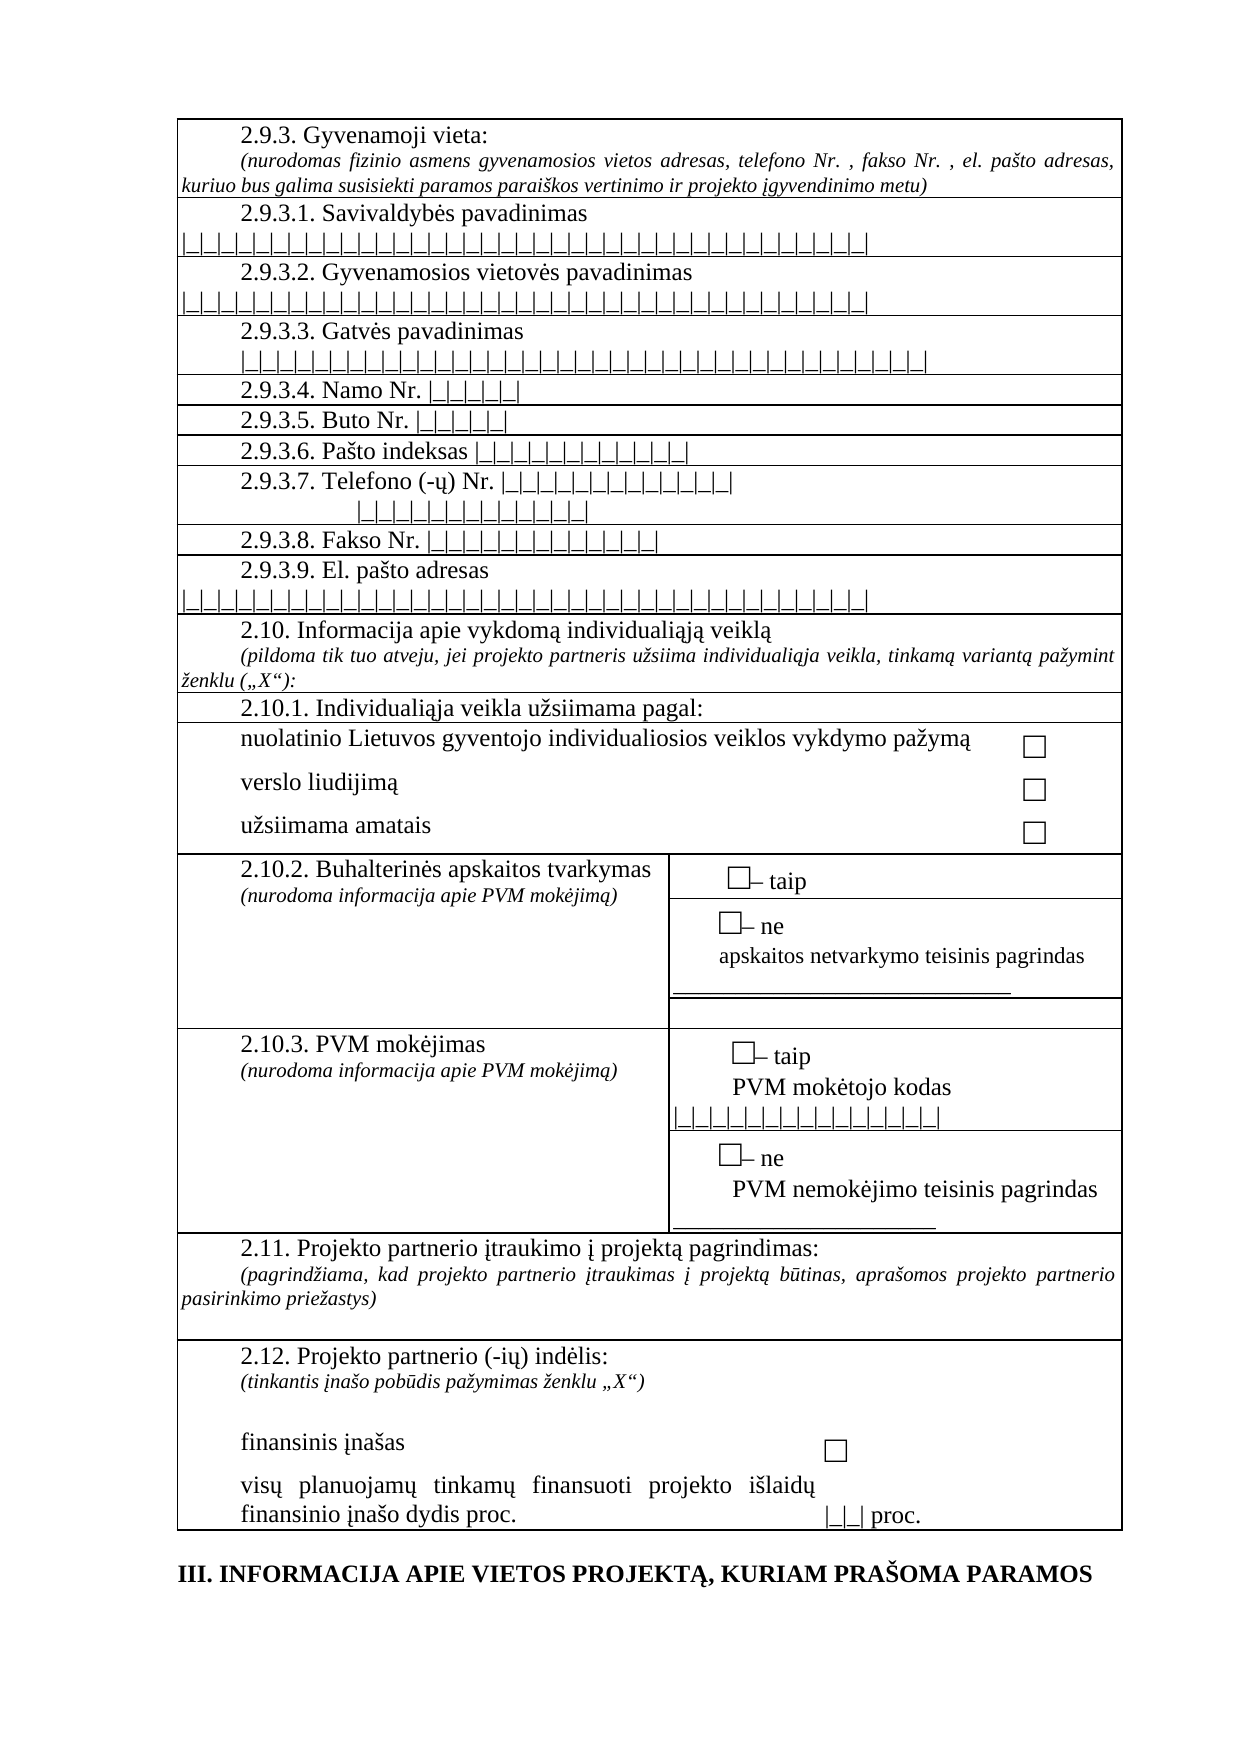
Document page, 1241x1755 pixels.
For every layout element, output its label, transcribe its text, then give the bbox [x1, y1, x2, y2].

table_cell □ – taip [670, 855, 1121, 897]
table_cell 2.10.3. PVM mokėjimas (nurodoma informacija apie PVM mokėjimą) [178, 1029, 668, 1232]
table_cell [820, 1470, 1121, 1499]
table_cell visų planuojamų tinkamų finansuoti projekto išlaidų finansinio įnašo dydis proc. [178, 1470, 820, 1529]
table_cell 2.9.3.1. Savivaldybės pavadinimas |_|_|_|_|_|_|_|_|_|_|_|_|_|_|_|_|_|_|_|_|_|_|_|_|_|_|_|_|_|_|_|_|_|_|_|_|_|_|_| [178, 198, 1121, 256]
table_cell 2.9.3.3. Gatvės pavadinimas |_|_|_|_|_|_|_|_|_|_|_|_|_|_|_|_|_|_|_|_|_|_|_|_|_|_|_|_|_|_|_|_|_|_|_|_|_|_|_| [178, 316, 1121, 374]
table_cell 2.9.3.9. El. pašto adresas |_|_|_|_|_|_|_|_|_|_|_|_|_|_|_|_|_|_|_|_|_|_|_|_|_|_|_|_|_|_|_|_|_|_|_|_|_|_|_| [178, 556, 1121, 613]
table_cell □– ne PVM nemokėjimo teisinis pagrindas _____________________ [670, 1131, 1121, 1232]
table_cell 2.10. Informacija apie vykdomą individualiąją veiklą (pildoma tik tuo atveju, jei projekto partneris užsiima individualiąja veikla, tinkamą variantą pažymint ženklu („X“): [178, 615, 1121, 692]
table_cell □ [1019, 723, 1121, 767]
table_cell užsiimama amatais [178, 810, 1019, 853]
table_cell □– ne apskaitos netvarkymo teisinis pagrindas ___________________________ [670, 899, 1121, 997]
table_cell verslo liudijimą [178, 767, 1019, 810]
text III. INFORMACIJA APIE VIETOS PROJEKTĄ, KURIAM PRAŠOMA PARAMOS [177, 1559, 1122, 1588]
table_cell |_|_| proc. [820, 1499, 1121, 1529]
table_cell 2.9.3.6. Pašto indeksas |_|_|_|_|_|_|_|_|_|_|_|_| [178, 436, 1121, 465]
table_cell 2.9.3.7. Telefono (-ų) Nr. |_|_|_|_|_|_|_|_|_|_|_|_|_| |_|_|_|_|_|_|_|_|_|_|_|_|_| [178, 466, 1121, 524]
table_cell [820, 1398, 1121, 1427]
table_cell [670, 999, 1121, 1028]
table_cell [820, 1370, 1121, 1398]
table_cell [178, 1398, 820, 1427]
table_cell (tinkantis įnašo pobūdis pažymimas ženklu „X“) [178, 1370, 820, 1398]
table_cell 2.9.3.8. Fakso Nr. |_|_|_|_|_|_|_|_|_|_|_|_|_| [178, 525, 1121, 554]
table_cell nuolatinio Lietuvos gyventojo individualiosios veiklos vykdymo pažymą [178, 723, 1019, 767]
table_cell □ [1019, 810, 1121, 853]
table_cell 2.11. Projekto partnerio įtraukimo į projektą pagrindimas: (pagrindžiama, kad projekto partnerio įtraukimas į projektą būtinas, aprašomos projekto partnerio pasirinkimo priežastys) [178, 1234, 1121, 1339]
table_cell 2.10.1. Individualiąja veikla užsiimama pagal: [178, 693, 1121, 722]
table_cell 2.9.3. Gyvenamoji vieta: (nurodomas fizinio asmens gyvenamosios vietos adresas, telefono Nr. , fakso Nr. , el. pašto adresas, kuriuo bus galima susisiekti paramos paraiškos vertinimo ir projekto įgyvendinimo metu) [178, 120, 1121, 197]
table_cell 2.9.3.4. Namo Nr. |_|_|_|_|_| [178, 375, 1121, 404]
table_cell 2.9.3.5. Buto Nr. |_|_|_|_|_| [178, 406, 1121, 434]
table_cell 2.12. Projekto partnerio (-ių) indėlis: [178, 1341, 820, 1369]
table_cell □ – taip PVM mokėtojo kodas |_|_|_|_|_|_|_|_|_|_|_|_|_|_|_| [670, 1029, 1121, 1130]
table_cell [820, 1341, 1121, 1369]
table_cell 2.10.2. Buhalterinės apskaitos tvarkymas (nurodoma informacija apie PVM mokėjimą) [178, 855, 668, 1028]
table_cell finansinis įnašas [178, 1427, 820, 1470]
table_cell □ [820, 1427, 1121, 1470]
table_cell □ [1019, 767, 1121, 810]
table_cell 2.9.3.2. Gyvenamosios vietovės pavadinimas |_|_|_|_|_|_|_|_|_|_|_|_|_|_|_|_|_|_|_|_|_|_|_|_|_|_|_|_|_|_|_|_|_|_|_|_|_|_|_| [178, 257, 1121, 315]
